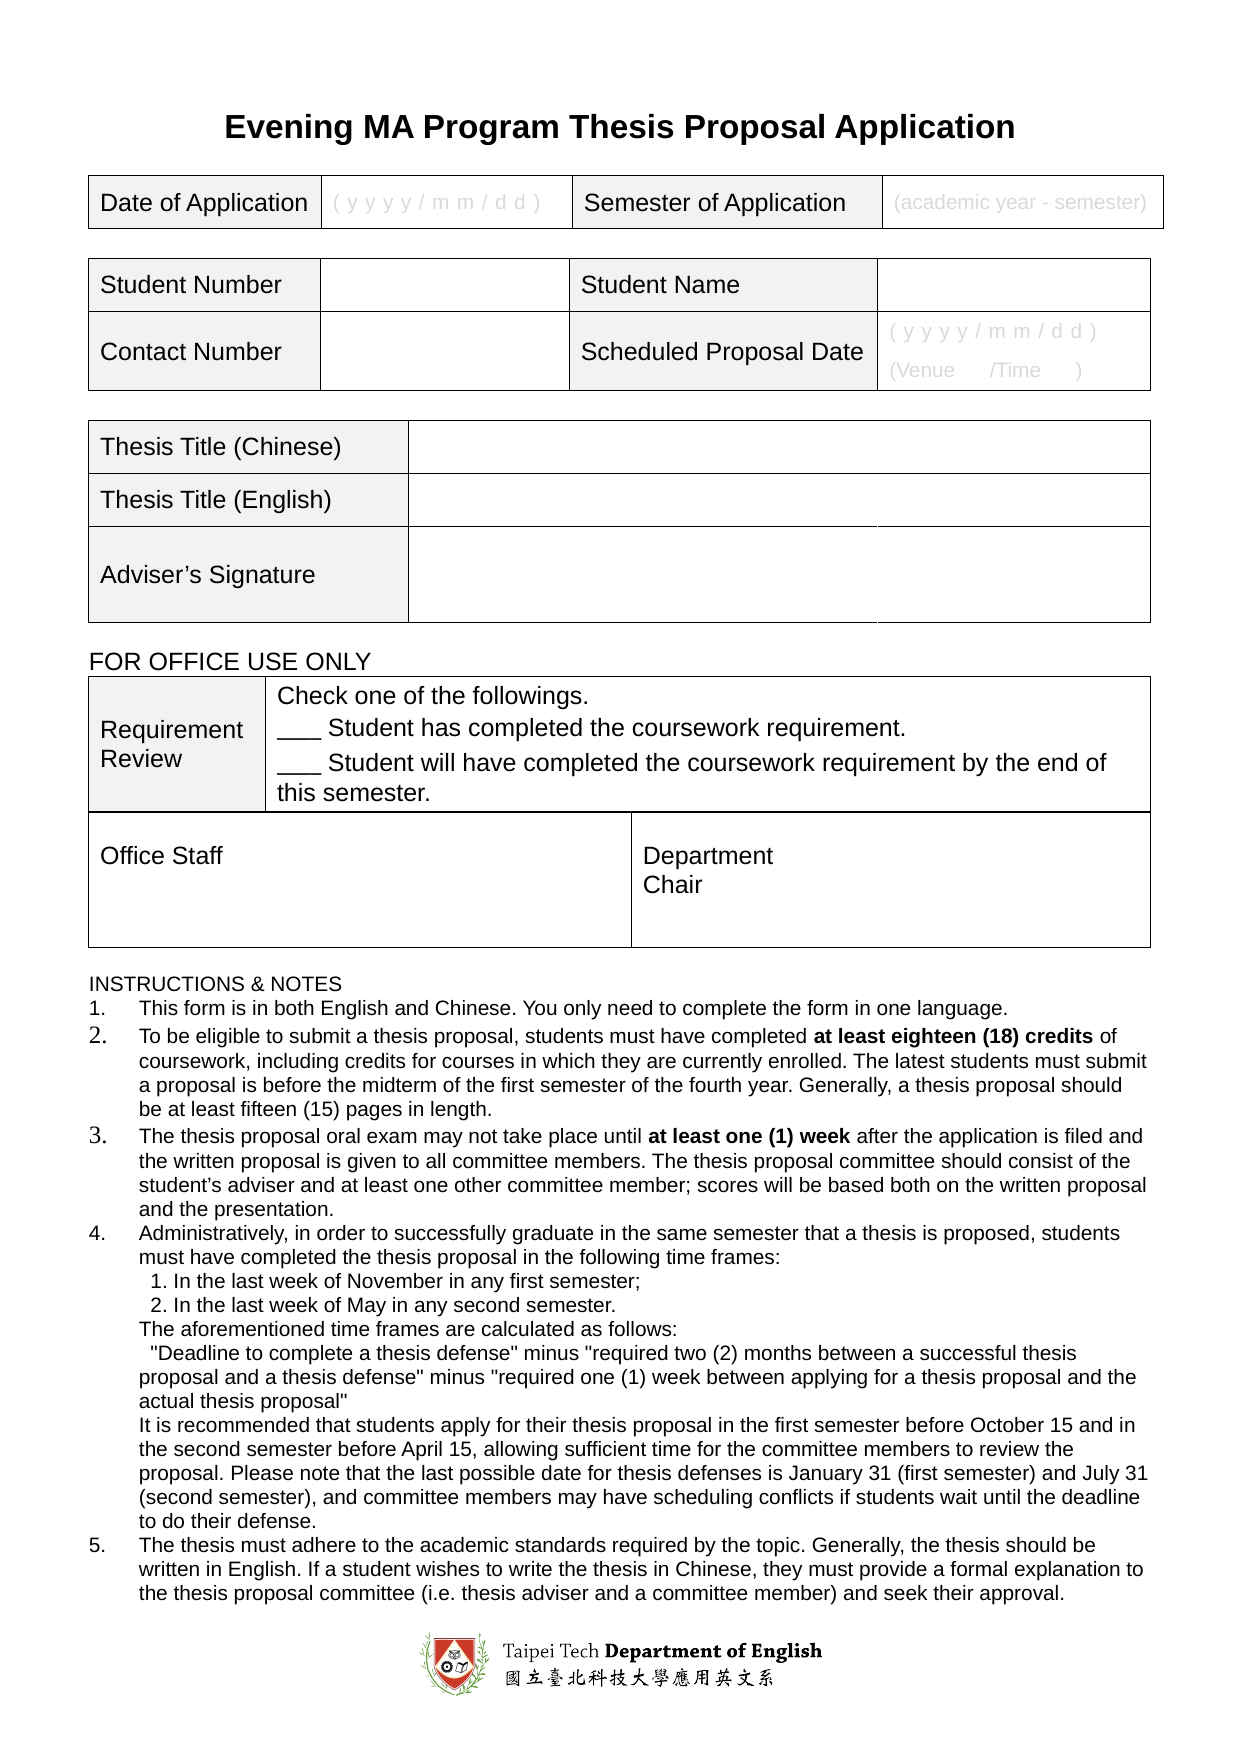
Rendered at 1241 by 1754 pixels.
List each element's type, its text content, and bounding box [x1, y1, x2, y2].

table_header Thesis Title (Chinese) [89, 421, 408, 473]
list The thesis proposal oral exam may not take place until at least one (1) week after the application is filed and the written proposal is given to all committee members. The thesis proposal committee should consist of the student’s adviser and at least one other committee member; scores will be based both on the written proposal and the presentation. [89, 1121, 1152, 1221]
table_cell Thesis Title (English) [89, 474, 408, 526]
text Instructions & Notes [89, 972, 1152, 996]
table_header Student Name [570, 259, 877, 311]
table_header [321, 259, 569, 311]
text FOR OFFICE USE ONLY [89, 647, 1152, 676]
text It is recommended that students apply for their thesis proposal in the first semester before October 15 and in the second semester before April 15, allowing sufficient time for the committee members to review the proposal. Please note that the last possible date for thesis defenses is January 31 (first semester) and July 31 (second semester), and committee members may have scheduling conflicts if students wait until the deadline to do their defense. [139, 1413, 1152, 1533]
table_header Requirement Review [89, 677, 265, 811]
table_cell [409, 527, 877, 622]
text Evening MA Program Thesis Proposal Application [89, 108, 1152, 146]
table_header [878, 259, 1150, 311]
table_cell Scheduled Proposal Date [570, 312, 877, 390]
table_cell Contact Number [89, 312, 320, 390]
text "Deadline to complete a thesis defense" minus "required two (2) months between a successful thesis proposal and a thesis defense" minus "required one (1) week between applying for a thesis proposal and the actual thesis proposal" [139, 1341, 1152, 1413]
table_cell Office Staff [89, 813, 631, 947]
list The thesis must adhere to the academic standards required by the topic. Generally, the thesis should be written in English. If a student wishes to write the thesis in Chinese, they must provide a formal explanation to the thesis proposal committee (i.e. thesis adviser and a committee member) and seek their approval. [89, 1533, 1152, 1604]
list Administratively, in order to successfully graduate in the same semester that a thesis is proposed, students must have completed the thesis proposal in the following time frames: [89, 1221, 1152, 1269]
text 1. In the last week of November in any first semester; [139, 1269, 1152, 1293]
table_header Check one of the followings. ____ Student has completed the coursework requirement. ____ Student will have completed the coursework requirement by the end of this semester. [266, 677, 1150, 811]
list To be eligible to submit a thesis proposal, students must have completed at least eighteen (18) credits of coursework, including credits for courses in which they are currently enrolled. The latest students must submit a proposal is before the midterm of the first semester of the fourth year. Generally, a thesis proposal should be at least fifteen (15) pages in length. [89, 1020, 1152, 1121]
list This form is in both English and Chinese. You only need to complete the form in one language. [89, 996, 1152, 1020]
text 2. In the last week of May in any second semester. [139, 1293, 1152, 1317]
table_cell Department Chair [632, 813, 1150, 947]
table_header Student Number [89, 259, 320, 311]
table_cell [409, 474, 1150, 526]
table_cell Adviser’s Signature [89, 527, 408, 622]
table_header Date of Application [89, 176, 321, 228]
table_cell [321, 312, 569, 390]
text The aforementioned time frames are calculated as follows: [139, 1317, 1152, 1341]
table_header (academic year - semester) [883, 176, 1163, 228]
table_header (yyyy/mm/dd) [322, 176, 572, 228]
table_header Semester of Application [573, 176, 882, 228]
table_header [409, 421, 1150, 473]
table_cell (yyyy/mm/dd) (Venue /Time ) [878, 312, 1150, 390]
table_cell [878, 527, 1150, 622]
